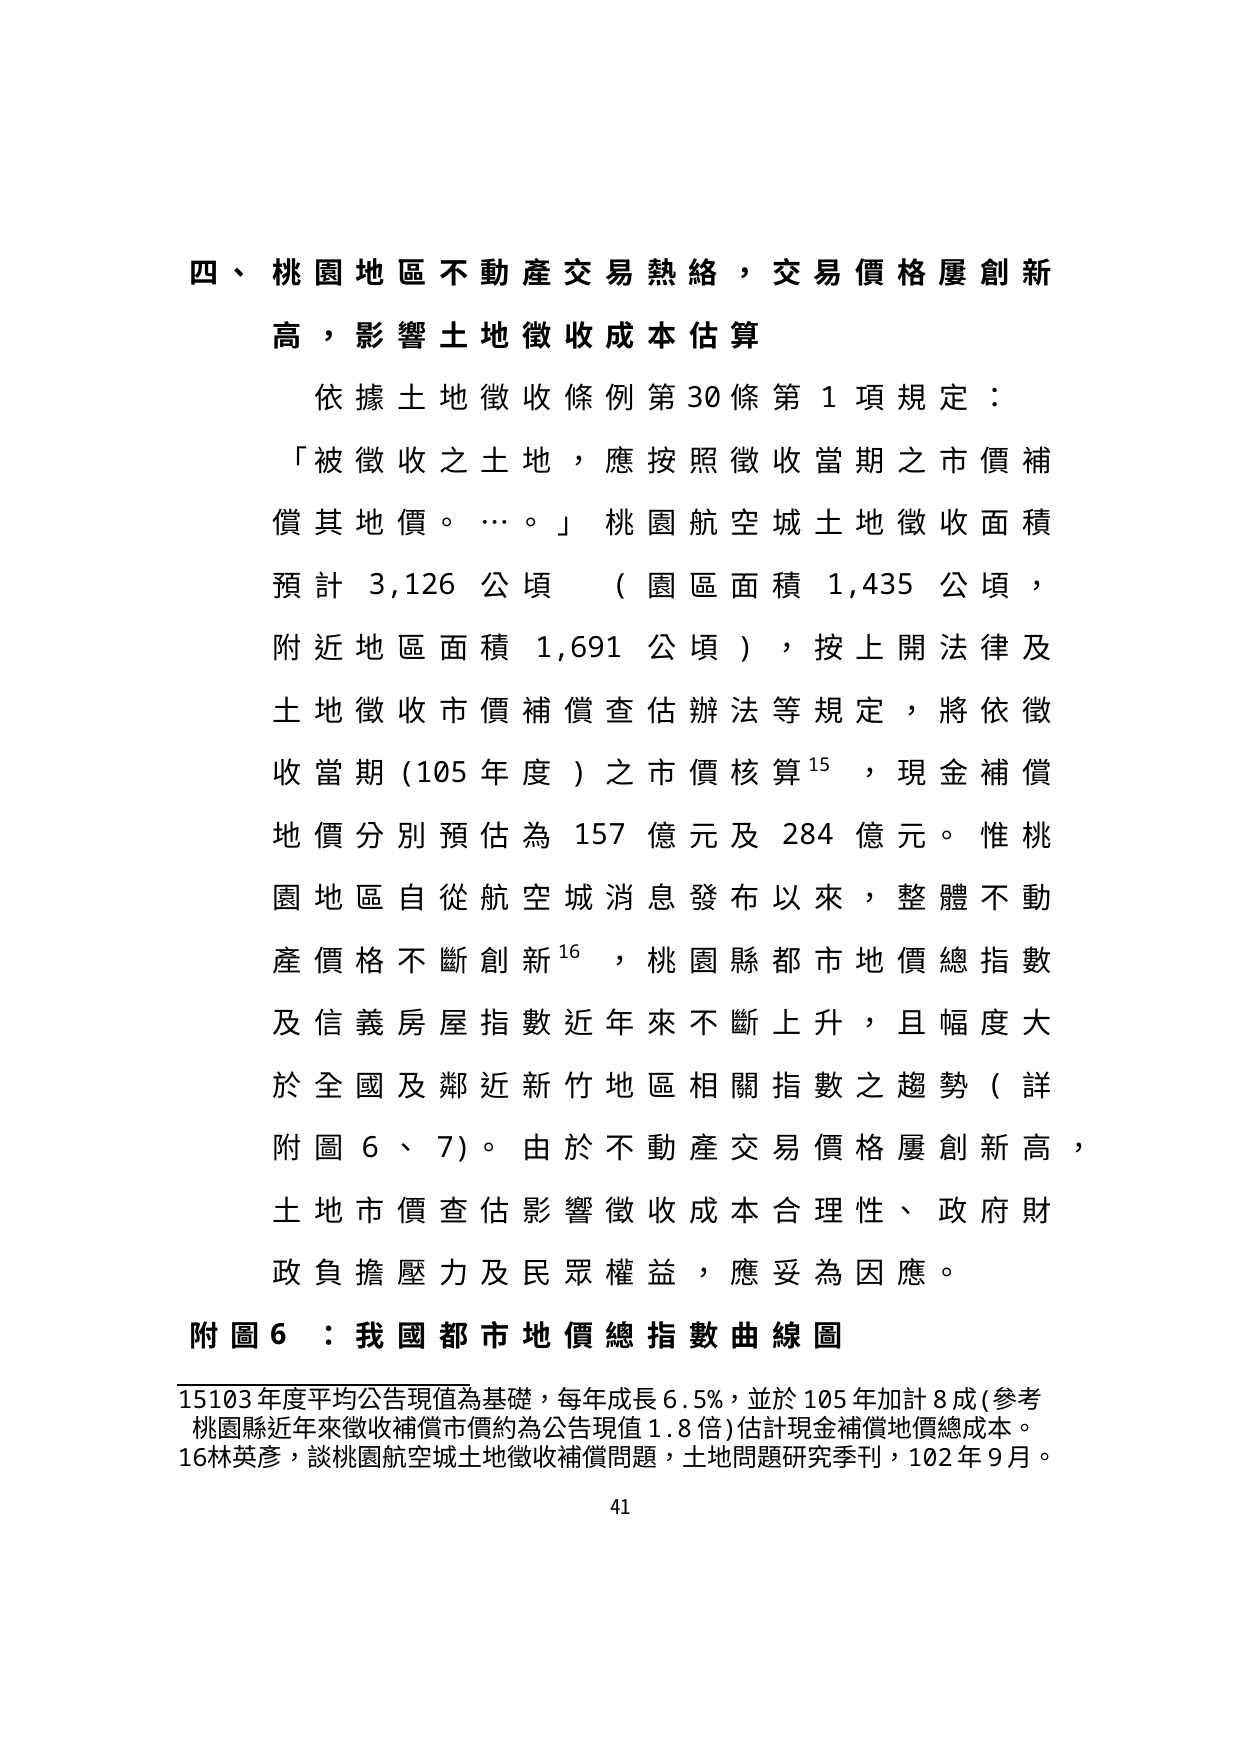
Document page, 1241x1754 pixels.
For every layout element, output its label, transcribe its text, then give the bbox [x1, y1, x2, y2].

text 附圖6 ：我國都市地價總指數曲線圖 [183, 1292, 1058, 1354]
text 依據土地徵收條例第30條第1項規定：「被徵收之土地，應按照徵收當期之市價補償其地價。…。」桃園航空城土地徵收面積預計3,126公頃 (園區面積1,435公頃，附近地區面積1,691公頃)，按上開法律及土地徵收市價補償查估辦法等規定，將依徵收當期(105年度)之市價核算，現金補償地價分別預估為157億元及284億元。惟桃園地區自從航空城消息發布以來，整體不動產價格不斷創新，桃園縣都市地價總指數及信義房屋指數近年來不斷上升，且幅度大於全國及鄰近新竹地區相關指數之趨勢(詳附圖6、7)。由於不動產交易價格屢創新高，土地市價查估影響徵收成本合理性、政府財政負擔壓力及民眾權益，應妥為因應。 [242, 354, 1058, 1292]
text 103年度平均公告現值為基礎，每年成長6.5%，並於105年加計8成(參考桃園縣近年來徵收補償市價約為公告現值1.8倍)估計現金補償地價總成本。 [177, 1385, 1063, 1443]
text 四、桃園地區不動產交易熱絡，交易價格屢創新高，影響土地徵收成本估算 [183, 229, 1058, 354]
text 林英彥，談桃園航空城土地徵收補償問題，土地問題研究季刊，102年9月。 [177, 1443, 1063, 1473]
